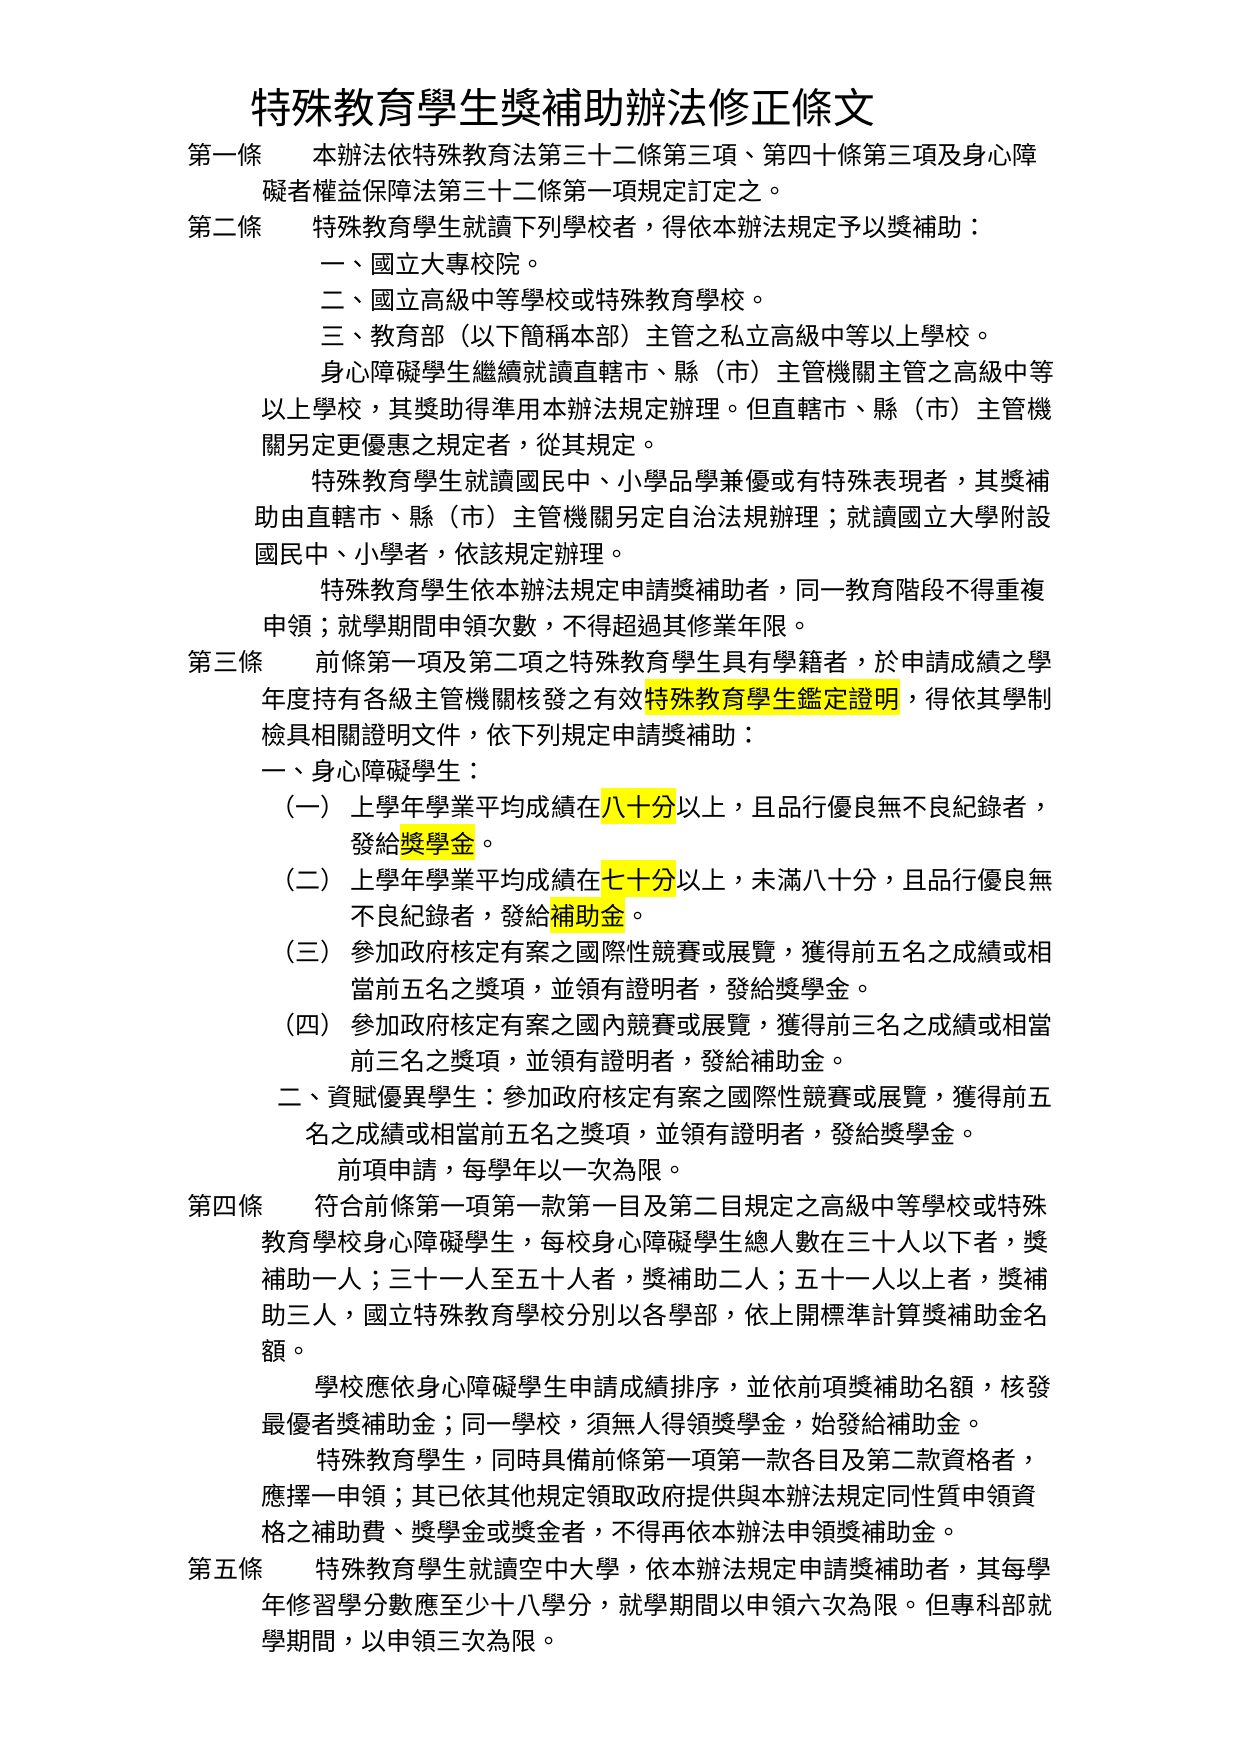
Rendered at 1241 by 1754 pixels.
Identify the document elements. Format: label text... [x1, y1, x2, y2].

text 特殊教育學生就讀國民中、小學品學兼優或有特殊表現者，其獎補助由直轄市、縣（市）主管機關另定自治法規辦理；就讀國立大學附設國民中、小學者，依該規定辦理。 [254, 462, 1053, 570]
text 第二條 特殊教育學生就讀下列學校者，得依本辦法規定予以獎補助： [187, 208, 1053, 244]
text 特殊教育學生，同時具備前條第一項第一款各目及第二款資格者，應擇一申領；其已依其他規定領取政府提供與本辦法規定同性質申領資格之補助費、獎學金或獎金者，不得再依本辦法申領獎補助金。 [261, 1440, 1053, 1549]
text 身心障礙學生繼續就讀直轄市、縣（市）主管機關主管之高級中等以上學校，其獎助得準用本辦法規定辦理。但直轄市、縣（市）主管機關另定更優惠之規定者，從其規定。 [261, 353, 1054, 462]
list 上學年學業平均成績在八十分以上，且品行優良無不良紀錄者，發給獎學金。 [270, 788, 1053, 860]
list 參加政府核定有案之國內競賽或展覽，獲得前三名之成績或相當前三名之獎項，並領有證明者，發給補助金。 [270, 1005, 1053, 1078]
text 一、國立大專校院。 [261, 244, 1053, 280]
text 第三條 前條第一項及第二項之特殊教育學生具有學籍者，於申請成績之學年度持有各級主管機關核發之有效特殊教育學生鑑定證明，得依其學制檢具相關證明文件，依下列規定申請獎補助： [187, 643, 1053, 752]
text 特殊教育學生獎補助辦法修正條文 [187, 75, 1053, 135]
text 第一條 本辦法依特殊教育法第三十二條第三項、第四十條第三項及身心障礙者權益保障法第三十二條第一項規定訂定之。 [187, 135, 1053, 208]
text 三、教育部（以下簡稱本部）主管之私立高級中等以上學校。 [258, 317, 1053, 353]
text 學校應依身心障礙學生申請成績排序，並依前項獎補助名額，核發最優者獎補助金；同一學校，須無人得領獎學金，始發給補助金。 [261, 1368, 1051, 1440]
text 前項申請，每學年以一次為限。 [187, 1150, 1053, 1187]
text 一、身心障礙學生： [261, 752, 1053, 788]
list 參加政府核定有案之國際性競賽或展覽，獲得前五名之成績或相當前五名之獎項，並領有證明者，發給獎學金。 [270, 933, 1053, 1005]
text 第五條 特殊教育學生就讀空中大學，依本辦法規定申請獎補助者，其每學年修習學分數應至少十八學分，就學期間以申領六次為限。但專科部就學期間，以申領三次為限。 [188, 1549, 1053, 1658]
text 第四條 符合前條第一項第一款第一目及第二目規定之高級中等學校或特殊教育學校身心障礙學生，每校身心障礙學生總人數在三十人以下者，獎補助一人；三十一人至五十人者，獎補助二人；五十一人以上者，獎補助三人，國立特殊教育學校分別以各學部，依上開標準計算獎補助金名額。 [187, 1187, 1051, 1368]
text 特殊教育學生依本辦法規定申請獎補助者，同一教育階段不得重複申領；就學期間申領次數，不得超過其修業年限。 [262, 570, 1053, 643]
text 二、國立高級中等學校或特殊教育學校。 [258, 280, 1053, 317]
text 二、資賦優異學生：參加政府核定有案之國際性競賽或展覽，獲得前五名之成績或相當前五名之獎項，並領有證明者，發給獎學金。 [187, 1078, 1053, 1150]
list 上學年學業平均成績在七十分以上，未滿八十分，且品行優良無不良紀錄者，發給補助金。 [270, 860, 1053, 933]
